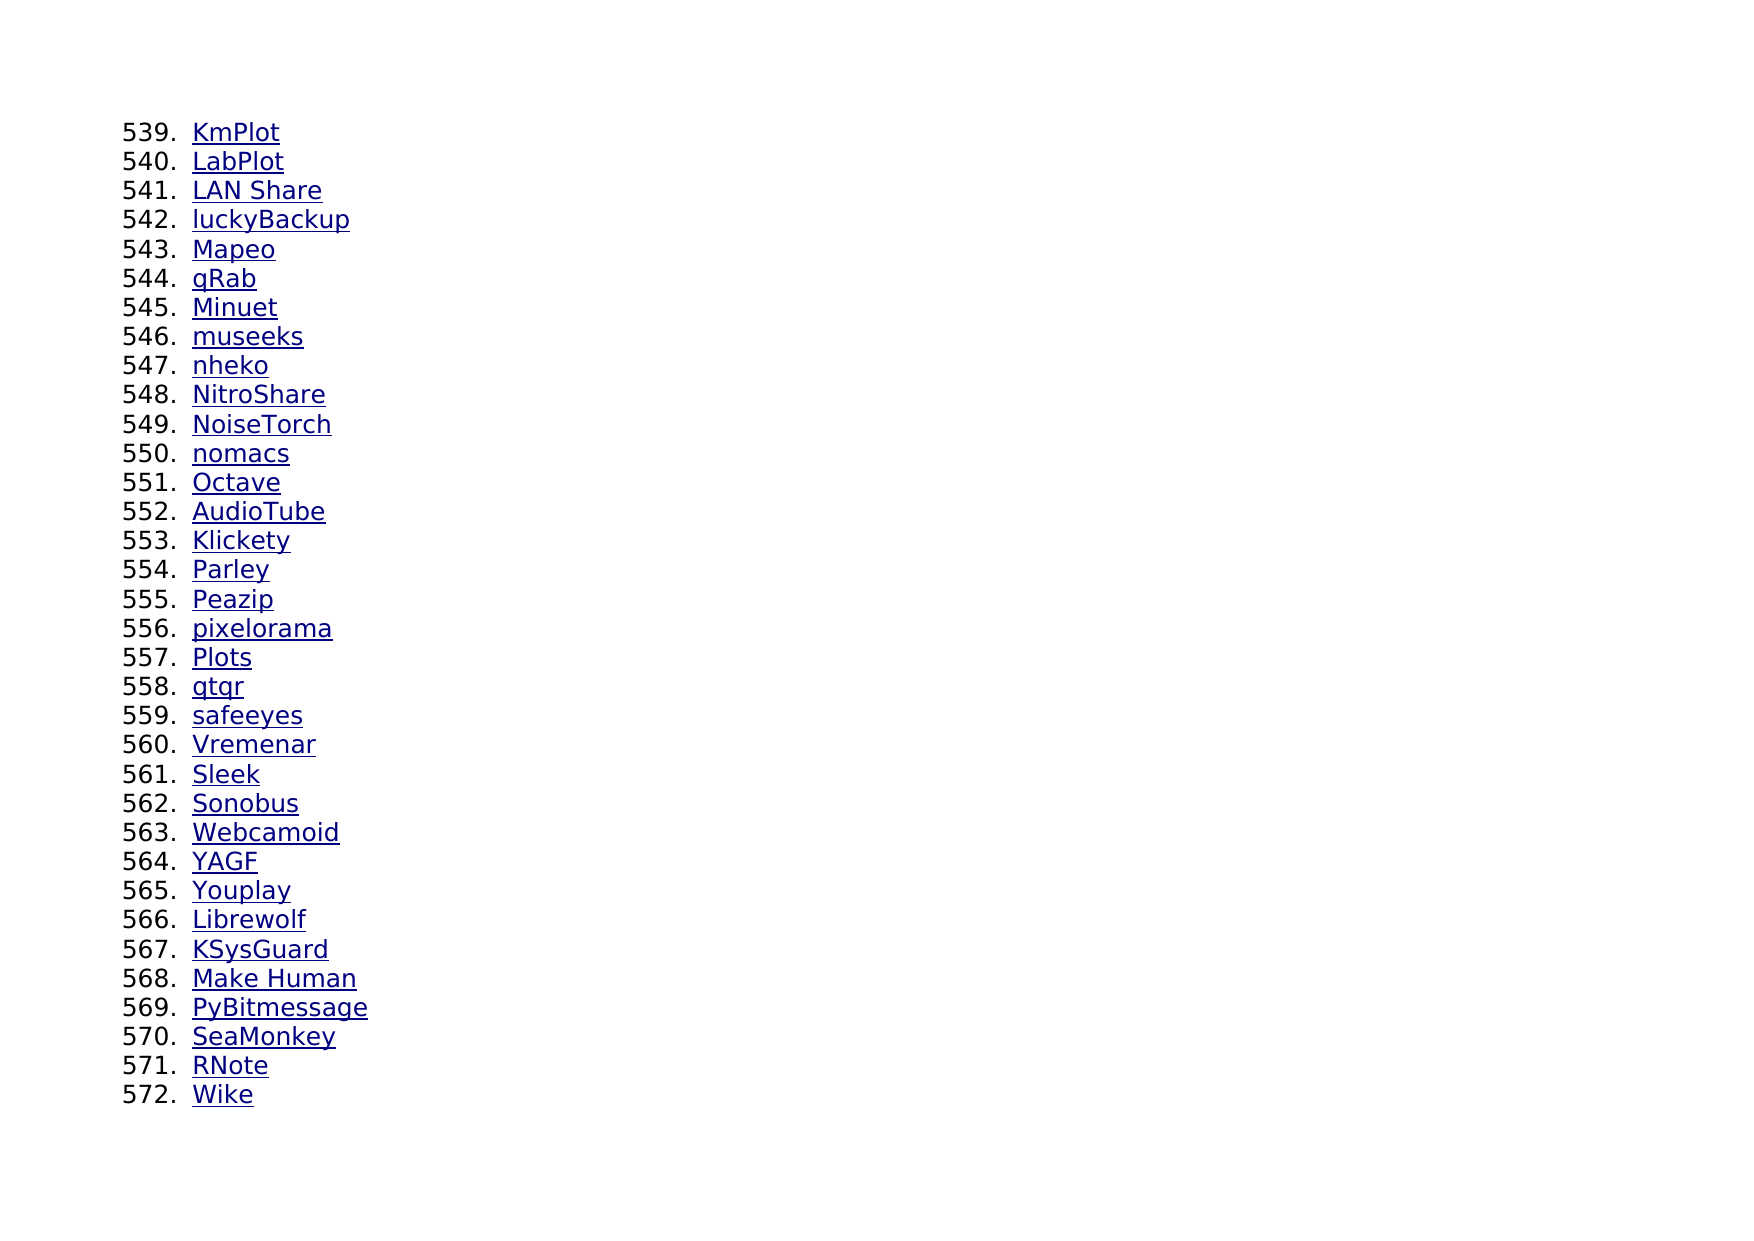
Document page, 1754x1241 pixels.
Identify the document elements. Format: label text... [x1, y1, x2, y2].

list Minuet [177, 293, 1636, 322]
list KSysGuard [177, 935, 1636, 964]
list nomacs [177, 439, 1636, 468]
list Webcamoid [177, 818, 1636, 847]
list Octave [177, 468, 1636, 497]
list Mapeo [177, 235, 1636, 264]
list NitroShare [177, 381, 1636, 410]
list Peazip [177, 585, 1636, 614]
list RNote [177, 1051, 1636, 1081]
list LabPlot [177, 147, 1636, 176]
list safeeyes [177, 701, 1636, 731]
list AudioTube [177, 497, 1636, 526]
list Make Human [177, 964, 1636, 993]
list KmPlot [177, 118, 1636, 147]
list Parley [177, 556, 1636, 585]
list Plots [177, 643, 1636, 672]
list qtqr [177, 672, 1636, 701]
list Sleek [177, 760, 1636, 789]
list nheko [177, 351, 1636, 381]
list LAN Share [177, 176, 1636, 206]
list Wike [177, 1081, 1636, 1110]
list pixelorama [177, 614, 1636, 643]
list Klickety [177, 526, 1636, 556]
list SeaMonkey [177, 1022, 1636, 1051]
list Vremenar [177, 731, 1636, 760]
list museeks [177, 322, 1636, 351]
list NoiseTorch [177, 410, 1636, 439]
list PyBitmessage [177, 993, 1636, 1022]
list luckyBackup [177, 206, 1636, 235]
list Youplay [177, 876, 1636, 906]
list Librewolf [177, 906, 1636, 935]
list Sonobus [177, 789, 1636, 818]
list qRab [177, 264, 1636, 293]
list YAGF [177, 847, 1636, 876]
